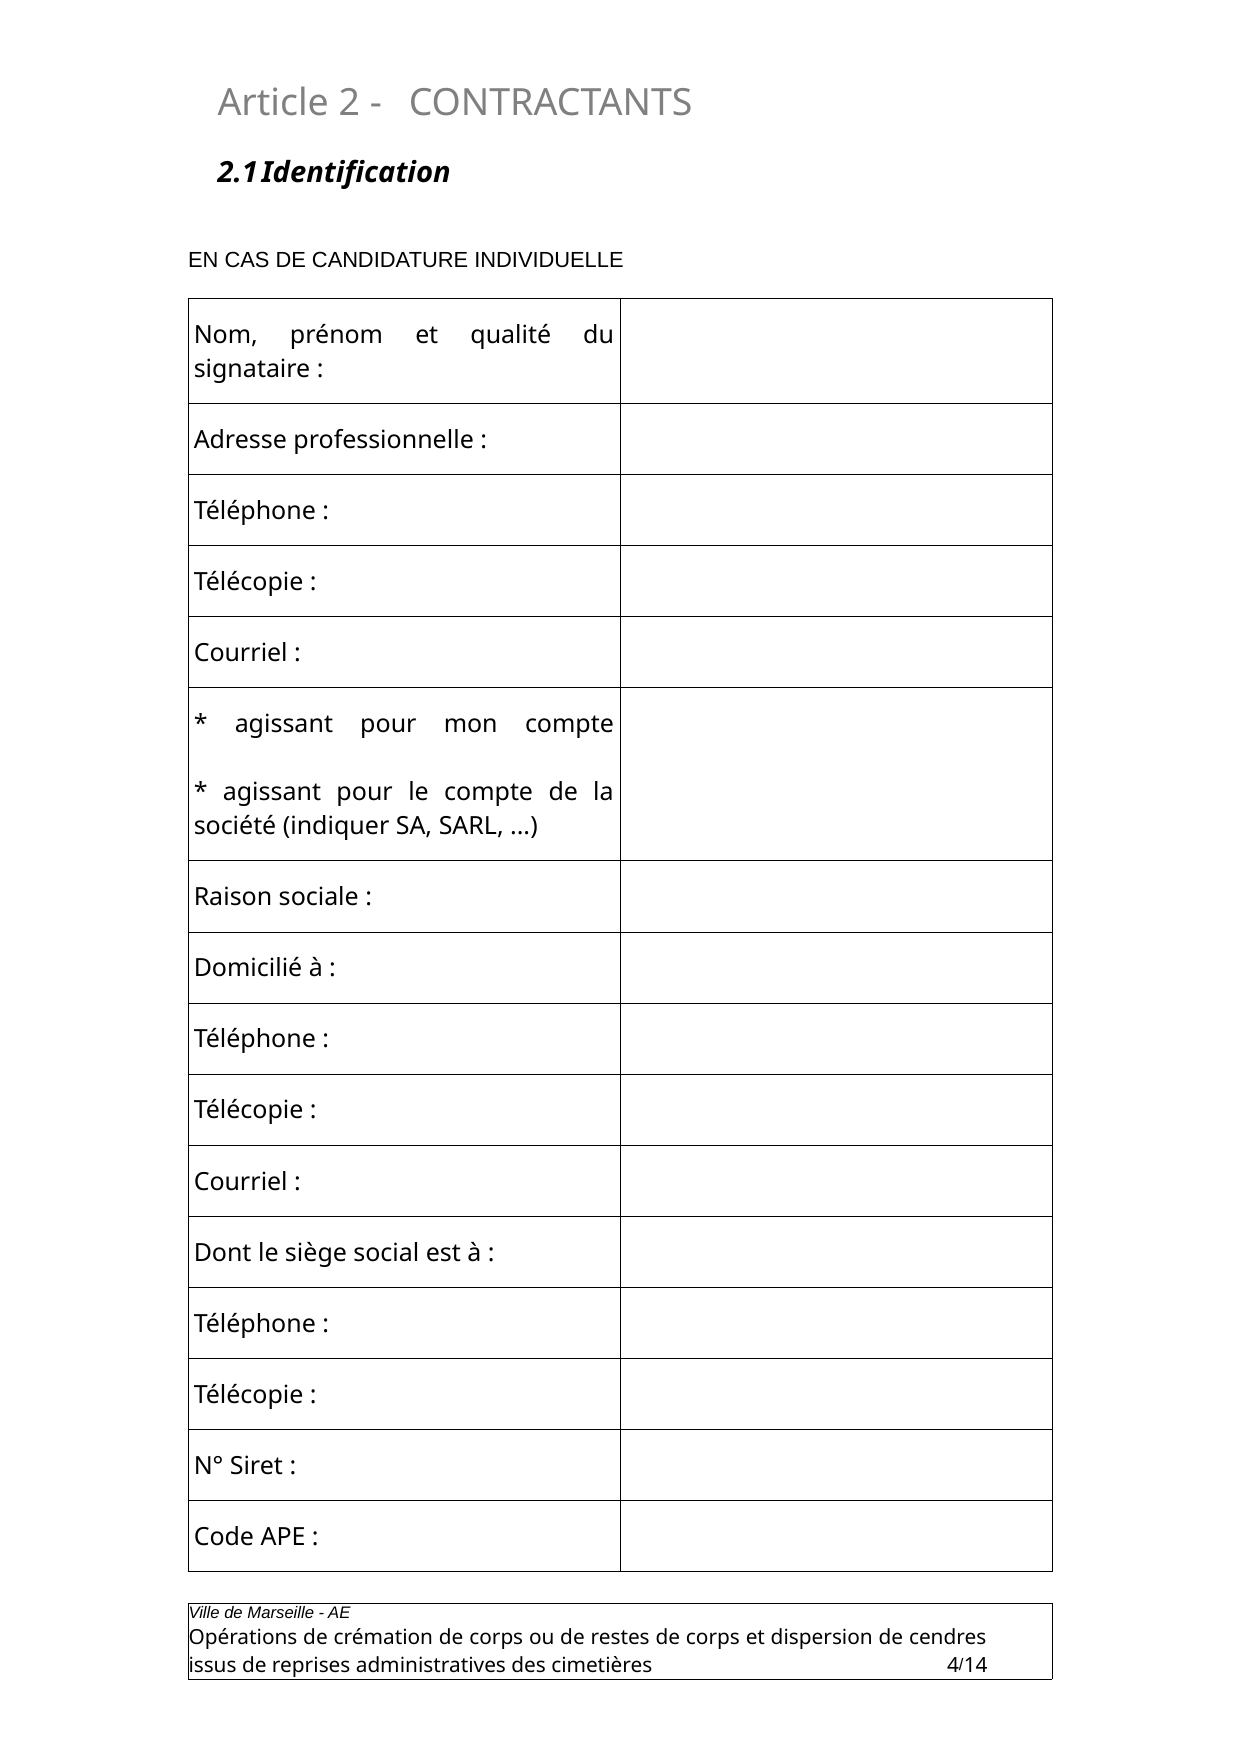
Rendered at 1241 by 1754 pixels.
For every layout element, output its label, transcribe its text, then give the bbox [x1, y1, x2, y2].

table_cell Raison sociale : [189, 861, 620, 931]
table_cell Téléphone : [189, 1004, 620, 1073]
table_cell [621, 617, 1052, 687]
table_cell [621, 1146, 1052, 1216]
table_cell Code APE : [189, 1501, 620, 1571]
table_cell [621, 404, 1052, 474]
table_cell [621, 933, 1052, 1002]
table_cell [621, 1004, 1052, 1073]
table_cell [621, 1359, 1052, 1429]
table_cell [621, 1501, 1052, 1571]
table_cell Téléphone : [189, 475, 620, 545]
table_cell [621, 1217, 1052, 1287]
table_cell [621, 861, 1052, 931]
table_cell Domicilié à : [189, 933, 620, 1002]
table_cell N° Siret : [189, 1430, 620, 1500]
subtitle CONTRACTANTS [188, 75, 1052, 126]
table_cell [621, 688, 1052, 860]
table_cell * agissant pour mon compte * agissant pour le compte de la société (indiquer SA, SARL, ...) [189, 688, 620, 860]
table_cell [621, 475, 1052, 545]
table_cell [621, 1430, 1052, 1500]
text EN CAS DE CANDIDATURE INDIVIDUELLE [188, 247, 1052, 273]
table_header [621, 299, 1052, 403]
subtitle Identification [188, 151, 1052, 191]
table_cell Télécopie : [189, 1075, 620, 1144]
table_cell [621, 1075, 1052, 1144]
table_cell Dont le siège social est à : [189, 1217, 620, 1287]
table_cell Adresse professionnelle : [189, 404, 620, 474]
table_cell Télécopie : [189, 546, 620, 616]
table_cell [621, 546, 1052, 616]
table_cell Télécopie : [189, 1359, 620, 1429]
table_cell Courriel : [189, 617, 620, 687]
table_cell Courriel : [189, 1146, 620, 1216]
table_header Nom, prénom et qualité du signataire : [189, 299, 620, 403]
table_cell [621, 1288, 1052, 1358]
table_cell Téléphone : [189, 1288, 620, 1358]
